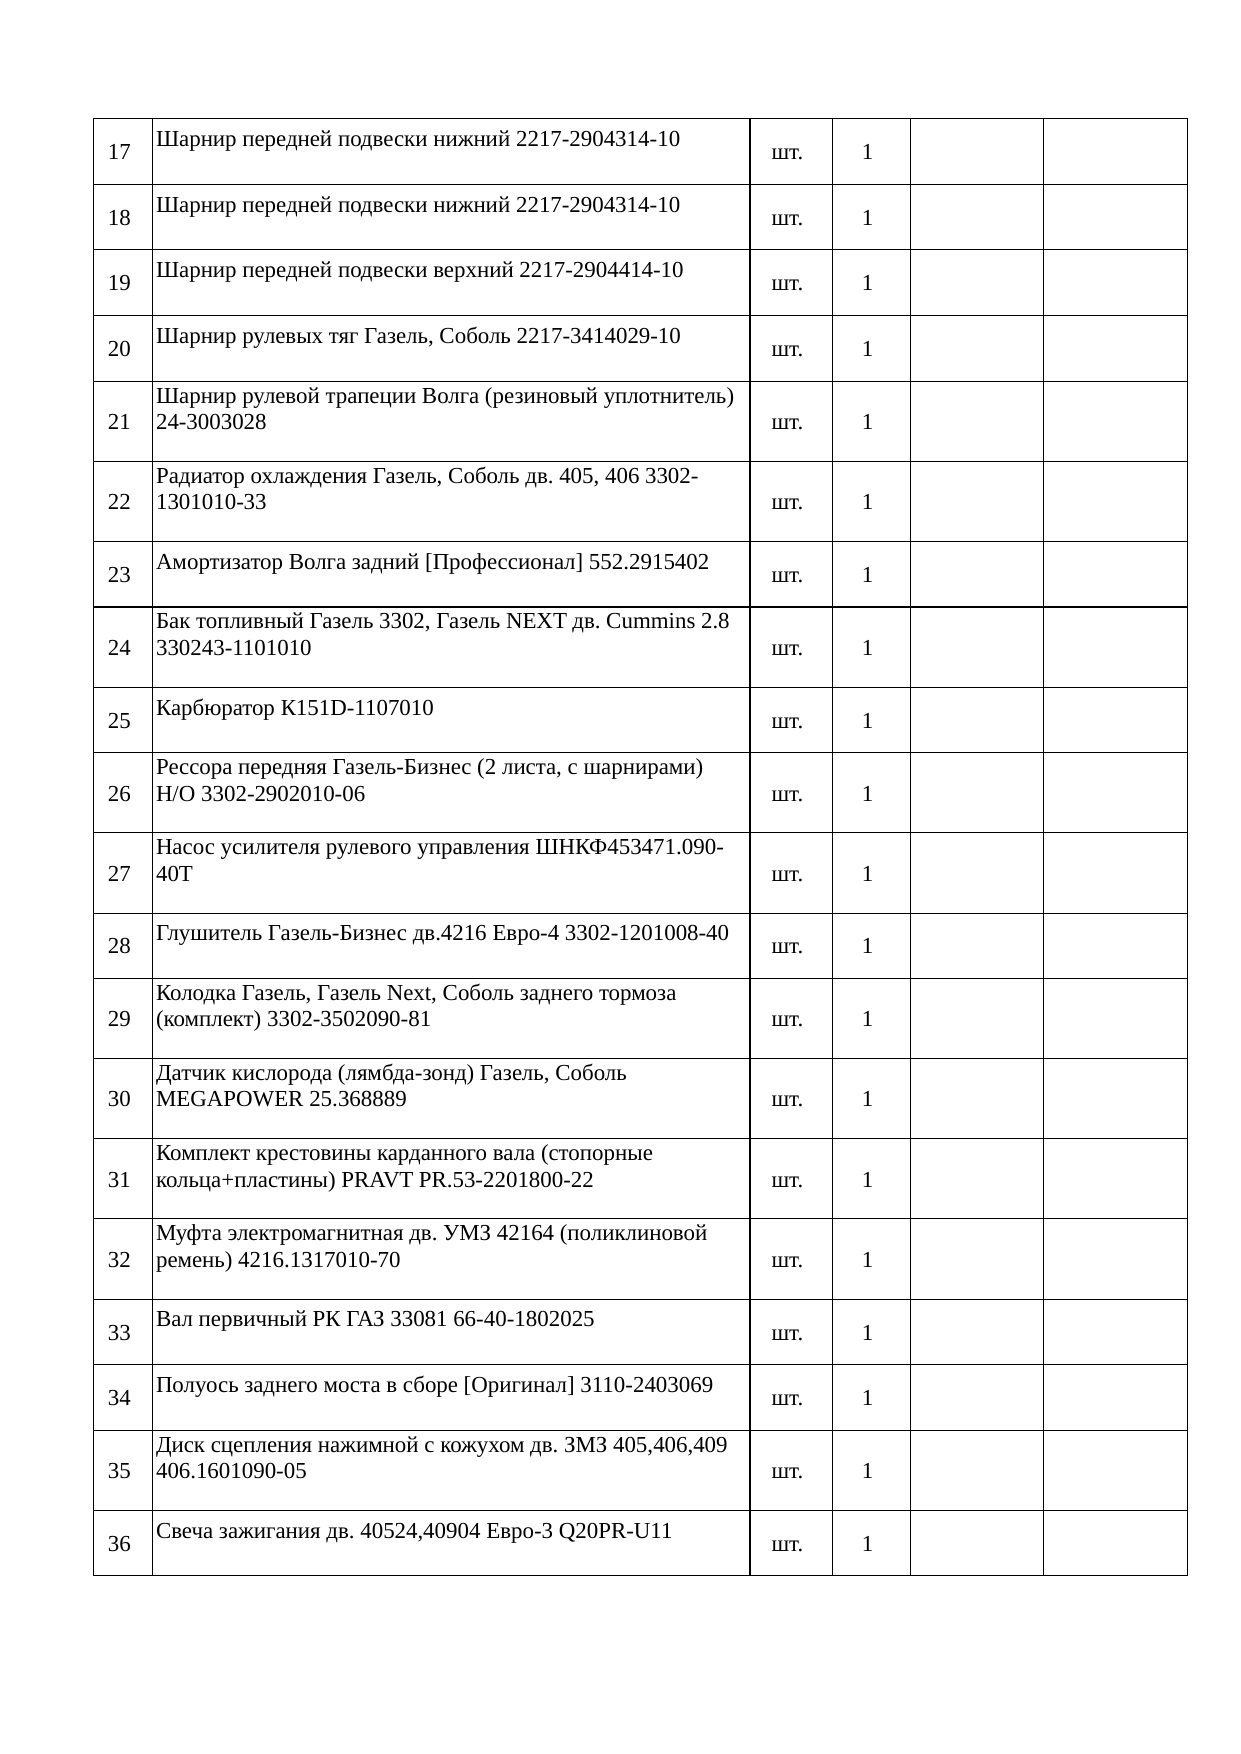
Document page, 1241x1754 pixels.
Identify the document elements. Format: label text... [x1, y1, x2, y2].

table_cell 33 [94, 1300, 152, 1364]
table_cell 1 [833, 1300, 910, 1364]
table_cell Шарнир рулевых тяг Газель, Соболь 2217-3414029-10 [153, 316, 749, 381]
table_cell 36 [94, 1511, 152, 1575]
table_cell [911, 1139, 1043, 1218]
table_cell 18 [94, 185, 152, 249]
table_cell [1044, 462, 1187, 541]
table_cell 1 [833, 1431, 910, 1510]
table_cell [1044, 185, 1187, 249]
table_cell Глушитель Газель-Бизнес дв.4216 Евро-4 3302-1201008-40 [153, 914, 749, 978]
table_cell шт. [751, 1300, 832, 1364]
table_cell [1044, 1059, 1187, 1138]
table_cell 1 [833, 119, 910, 184]
table_cell [911, 1365, 1043, 1430]
table_cell 32 [94, 1219, 152, 1298]
table_cell [1044, 979, 1187, 1058]
table_cell 31 [94, 1139, 152, 1218]
table_cell [1044, 1139, 1187, 1218]
table_cell 1 [833, 316, 910, 381]
table_cell Насос усилителя рулевого управления ШНКФ453471.090-40Т [153, 833, 749, 912]
table_cell Амортизатор Волга задний [Профессионал] 552.2915402 [153, 542, 749, 606]
table_cell 25 [94, 688, 152, 752]
table_cell 30 [94, 1059, 152, 1138]
table_cell Рессора передняя Газель-Бизнес (2 листа, с шарнирами) Н/О 3302-2902010-06 [153, 753, 749, 832]
table_cell 1 [833, 688, 910, 752]
table_cell шт. [751, 914, 832, 978]
table_cell [1044, 833, 1187, 912]
table_cell 1 [833, 1511, 910, 1575]
table_cell Муфта электромагнитная дв. УМЗ 42164 (поликлиновой ремень) 4216.1317010-70 [153, 1219, 749, 1298]
table_cell [911, 608, 1043, 687]
table_cell 1 [833, 1219, 910, 1298]
table_cell 1 [833, 833, 910, 912]
table_cell [1044, 1219, 1187, 1298]
table_cell 27 [94, 833, 152, 912]
table_cell шт. [751, 753, 832, 832]
table_cell [1044, 250, 1187, 315]
table_cell Колодка Газель, Газель Next, Соболь заднего тормоза (комплект) 3302-3502090-81 [153, 979, 749, 1058]
table_cell [1044, 119, 1187, 184]
table_cell 22 [94, 462, 152, 541]
table_cell шт. [751, 1139, 832, 1218]
table_cell шт. [751, 316, 832, 381]
table_cell [1044, 542, 1187, 606]
table_cell Радиатор охлаждения Газель, Соболь дв. 405, 406 3302-1301010-33 [153, 462, 749, 541]
table_cell шт. [751, 1431, 832, 1510]
table_cell Бак топливный Газель 3302, Газель NEXT дв. Cummins 2.8 330243-1101010 [153, 608, 749, 687]
table_cell 1 [833, 1365, 910, 1430]
table_cell 24 [94, 608, 152, 687]
table_cell Комплект крестовины карданного вала (стопорные кольца+пластины) PRAVT PR.53-2201800-22 [153, 1139, 749, 1218]
table_cell [1044, 1365, 1187, 1430]
table_cell шт. [751, 608, 832, 687]
table_cell 19 [94, 250, 152, 315]
table_cell 21 [94, 382, 152, 461]
table_cell 1 [833, 914, 910, 978]
table_cell шт. [751, 833, 832, 912]
table_cell шт. [751, 250, 832, 315]
table_cell 26 [94, 753, 152, 832]
table_cell Диск сцепления нажимной с кожухом дв. ЗМЗ 405,406,409 406.1601090-05 [153, 1431, 749, 1510]
table_cell [911, 250, 1043, 315]
table_cell [1044, 914, 1187, 978]
table_cell шт. [751, 1365, 832, 1430]
table_cell [911, 119, 1043, 184]
table_cell 1 [833, 753, 910, 832]
table_cell [911, 185, 1043, 249]
table_cell Шарнир передней подвески нижний 2217-2904314-10 [153, 185, 749, 249]
table_cell 23 [94, 542, 152, 606]
table_cell [1044, 688, 1187, 752]
table_cell Вал первичный РК ГАЗ 33081 66-40-1802025 [153, 1300, 749, 1364]
table_cell 1 [833, 382, 910, 461]
table_cell [1044, 608, 1187, 687]
table_cell 1 [833, 608, 910, 687]
table_cell Шарнир передней подвески нижний 2217-2904314-10 [153, 119, 749, 184]
table_cell [911, 833, 1043, 912]
table_cell [911, 382, 1043, 461]
table_cell 1 [833, 1139, 910, 1218]
table_cell [911, 753, 1043, 832]
table_cell 1 [833, 1059, 910, 1138]
table_cell шт. [751, 1219, 832, 1298]
table_cell [911, 1059, 1043, 1138]
table_cell [911, 688, 1043, 752]
table_cell [911, 542, 1043, 606]
table_cell [911, 1511, 1043, 1575]
table_cell шт. [751, 1511, 832, 1575]
table_cell 35 [94, 1431, 152, 1510]
table_cell [911, 979, 1043, 1058]
table_cell Датчик кислорода (лямбда-зонд) Газель, Соболь MEGAPOWER 25.368889 [153, 1059, 749, 1138]
table_cell 1 [833, 979, 910, 1058]
table_cell [911, 1219, 1043, 1298]
table_cell 1 [833, 185, 910, 249]
table_cell [911, 914, 1043, 978]
table_cell шт. [751, 119, 832, 184]
table_cell Полуось заднего моста в сборе [Оригинал] 3110-2403069 [153, 1365, 749, 1430]
table_cell [1044, 1431, 1187, 1510]
table_cell Шарнир передней подвески верхний 2217-2904414-10 [153, 250, 749, 315]
table_cell 1 [833, 462, 910, 541]
table_cell Свеча зажигания дв. 40524,40904 Евро-3 Q20PR-U11 [153, 1511, 749, 1575]
table_cell [911, 316, 1043, 381]
table_cell [911, 1431, 1043, 1510]
table_cell [1044, 316, 1187, 381]
table_cell [911, 462, 1043, 541]
table_cell 1 [833, 250, 910, 315]
table_cell [1044, 753, 1187, 832]
table_cell шт. [751, 688, 832, 752]
table_cell шт. [751, 1059, 832, 1138]
table_cell [911, 1300, 1043, 1364]
table_cell 29 [94, 979, 152, 1058]
table_cell шт. [751, 979, 832, 1058]
table_cell 34 [94, 1365, 152, 1430]
table_cell [1044, 382, 1187, 461]
table_cell 28 [94, 914, 152, 978]
table_cell шт. [751, 382, 832, 461]
table_cell [1044, 1300, 1187, 1364]
table_cell шт. [751, 542, 832, 606]
table_cell Шарнир рулевой трапеции Волга (резиновый уплотнитель) 24-3003028 [153, 382, 749, 461]
table_cell Карбюратор К151D-1107010 [153, 688, 749, 752]
table_cell 17 [94, 119, 152, 184]
table_cell шт. [751, 462, 832, 541]
table_cell 1 [833, 542, 910, 606]
table_cell 20 [94, 316, 152, 381]
table_cell шт. [751, 185, 832, 249]
table_cell [1044, 1511, 1187, 1575]
